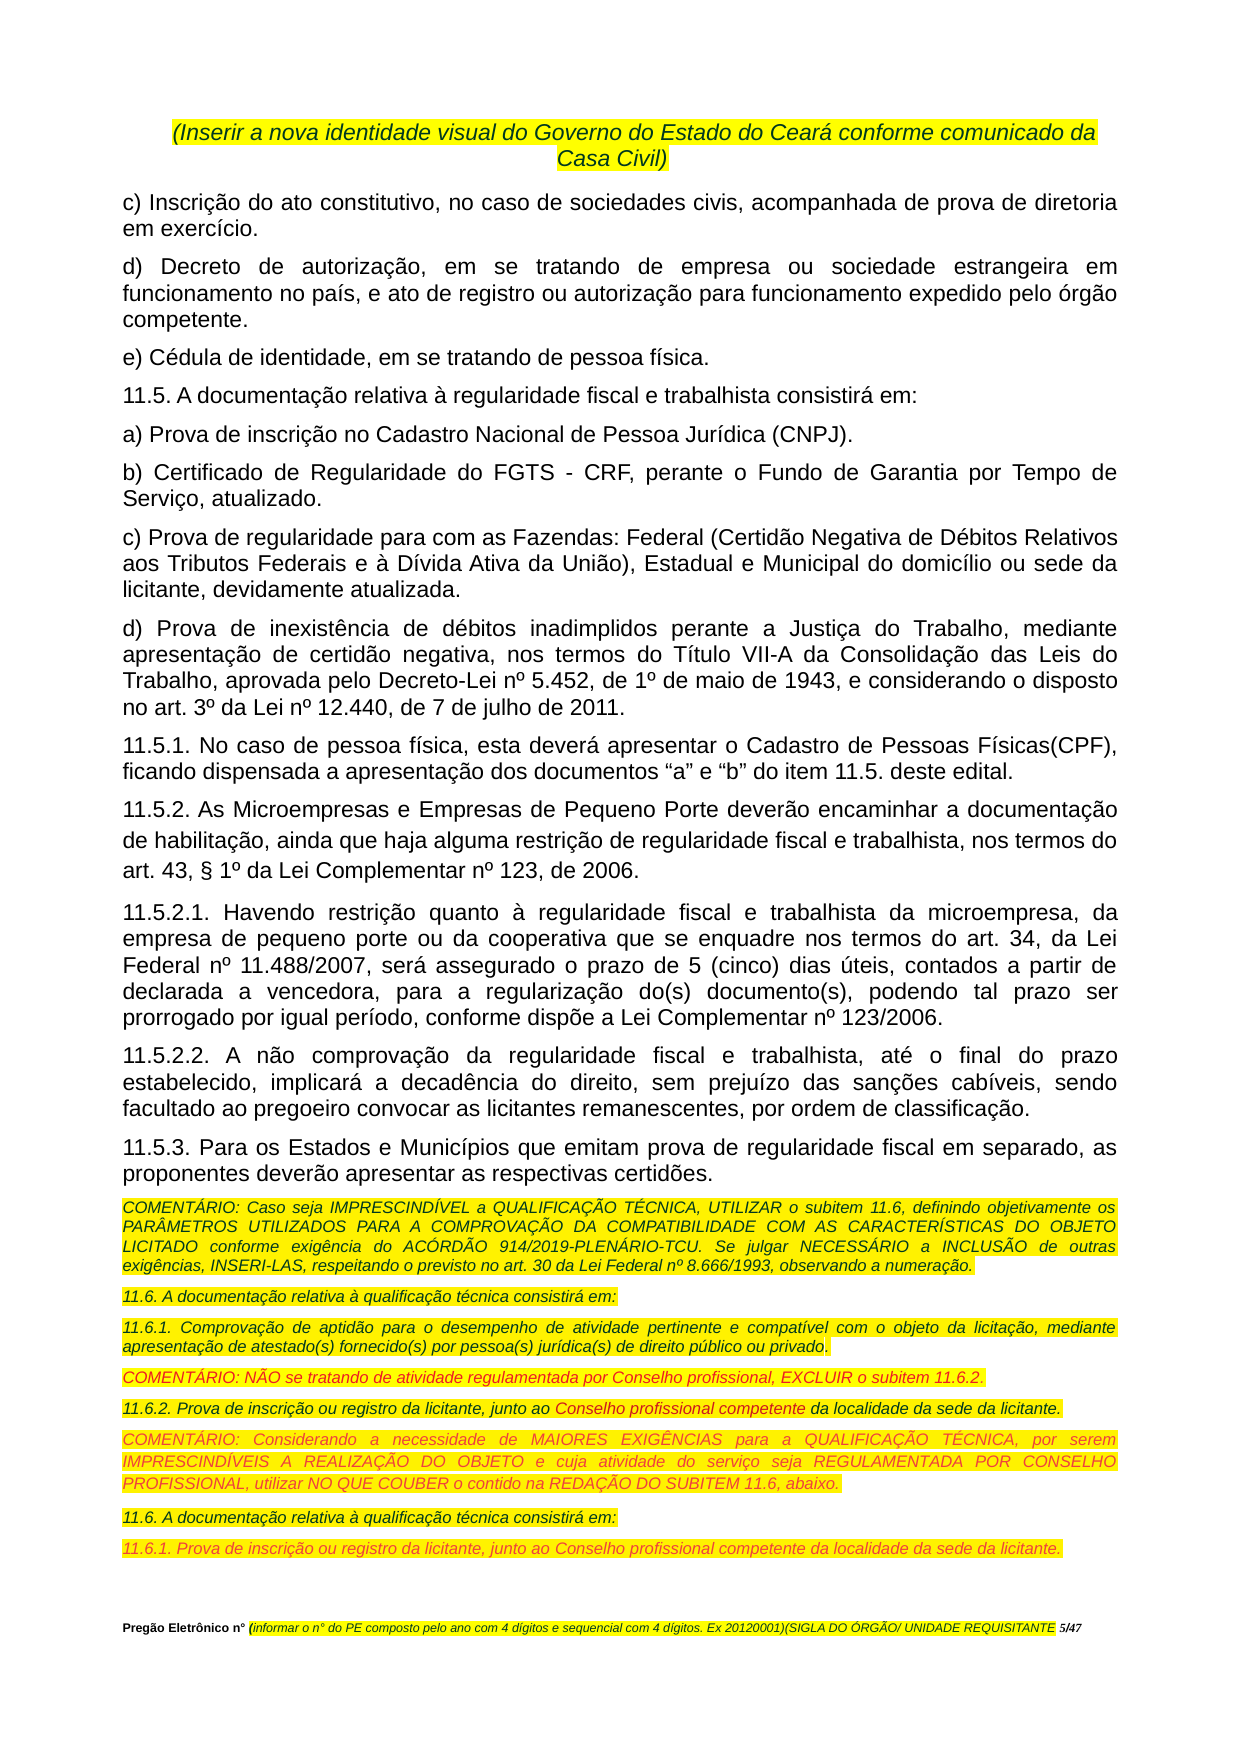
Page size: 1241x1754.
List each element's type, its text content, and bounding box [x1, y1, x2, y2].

text 11.5.1. No caso de pessoa física, esta deverá apresentar o Cadastro de Pessoas Físicas(CPF), ficando dispensada a apresentação dos documentos “a” e “b” do item 11.5. deste edital. [122, 732, 1118, 784]
text a) Prova de inscrição no Cadastro Nacional de Pessoa Jurídica (CNPJ). [122, 421, 1118, 447]
text d) Decreto de autorização, em se tratando de empresa ou sociedade estrangeira em funcionamento no país, e ato de registro ou autorização para funcionamento expedido pelo órgão competente. [122, 253, 1118, 332]
text e) Cédula de identidade, em se tratando de pessoa física. [122, 344, 1118, 371]
text 11.6.1. Prova de inscrição ou registro da licitante, junto ao Conselho profissional competente da localidade da sede da licitante. [122, 1539, 1118, 1558]
text b) Certificado de Regularidade do FGTS - CRF, perante o Fundo de Garantia por Tempo de Serviço, atualizado. [122, 459, 1118, 512]
text c) Prova de regularidade para com as Fazendas: Federal (Certidão Negativa de Débitos Relativos aos Tributos Federais e à Dívida Ativa da União), Estadual e Municipal do domicílio ou sede da licitante, devidamente atualizada. [122, 523, 1118, 603]
text d) Prova de inexistência de débitos inadimplidos perante a Justiça do Trabalho, mediante apresentação de certidão negativa, nos termos do Título VII-A da Consolidação das Leis do Trabalho, aprovada pelo Decreto-Lei nº 5.452, de 1º de maio de 1943, e considerando o disposto no art. 3º da Lei nº 12.440, de 7 de julho de 2011. [122, 614, 1118, 720]
text 11.6.1. Comprovação de aptidão para o desempenho de atividade pertinente e compatível com o objeto da licitação, mediante apresentação de atestado(s) fornecido(s) por pessoa(s) jurídica(s) de direito público ou privado. [122, 1318, 1118, 1356]
text 11.5. A documentação relativa à regularidade fiscal e trabalhista consistirá em: [122, 382, 1118, 409]
text 11.5.2.1. Havendo restrição quanto à regularidade fiscal e trabalhista da microempresa, da empresa de pequeno porte ou da cooperativa que se enquadre nos termos do art. 34, da Lei Federal nº 11.488/2007, será assegurado o prazo de 5 (cinco) dias úteis, contados a partir de declarada a vencedora, para a regularização do(s) documento(s), podendo tal prazo ser prorrogado por igual período, conforme dispõe a Lei Complementar nº 123/2006. [122, 899, 1118, 1031]
text COMENTÁRIO: NÃO se tratando de atividade regulamentada por Conselho profissional, EXCLUIR o subitem 11.6.2. [122, 1368, 1118, 1387]
text c) Inscrição do ato constitutivo, no caso de sociedades civis, acompanhada de prova de diretoria em exercício. [122, 189, 1118, 241]
text 11.6.2. Prova de inscrição ou registro da licitante, junto ao Conselho profissional competente da localidade da sede da licitante. [122, 1399, 1118, 1418]
text COMENTÁRIO: Considerando a necessidade de MAIORES EXIGÊNCIAS para a QUALIFICAÇÃO TÉCNICA, por serem IMPRESCINDÍVEIS A REALIZAÇÃO DO OBJETO e cuja atividade do serviço seja REGULAMENTADA POR CONSELHO PROFISSIONAL, utilizar NO QUE COUBER o contido na REDAÇÃO DO SUBITEM 11.6, abaixo. [122, 1430, 1118, 1493]
list 11.5.2. As Microempresas e Empresas de Pequeno Porte deverão encaminhar a documentação de habilitação, ainda que haja alguma restrição de regularidade fiscal e trabalhista, nos termos do art. 43, § 1º da Lei Complementar nº 123, de 2006. [122, 796, 1118, 883]
text 11.5.3. Para os Estados e Municípios que emitam prova de regularidade fiscal em separado, as proponentes deverão apresentar as respectivas certidões. [122, 1133, 1118, 1186]
text COMENTÁRIO: Caso seja IMPRESCINDÍVEL a QUALIFICAÇÃO TÉCNICA, UTILIZAR o subitem 11.6, definindo objetivamente os PARÂMETROS UTILIZADOS PARA A COMPROVAÇÃO DA COMPATIBILIDADE COM AS CARACTERÍSTICAS DO OBJETO LICITADO conforme exigência do ACÓRDÃO 914/2019-PLENÁRIO-TCU. Se julgar NECESSÁRIO a INCLUSÃO de outras exigências, INSERI-LAS, respeitando o previsto no art. 30 da Lei Federal nº 8.666/1993, observando a numeração. [122, 1198, 1118, 1275]
text 11.5.2.2. A não comprovação da regularidade fiscal e trabalhista, até o final do prazo estabelecido, implicará a decadência do direito, sem prejuízo das sanções cabíveis, sendo facultado ao pregoeiro convocar as licitantes remanescentes, por ordem de classificação. [122, 1042, 1118, 1122]
text 11.6. A documentação relativa à qualificação técnica consistirá em: [122, 1287, 1118, 1306]
text 11.6. A documentação relativa à qualificação técnica consistirá em: [122, 1508, 1118, 1527]
